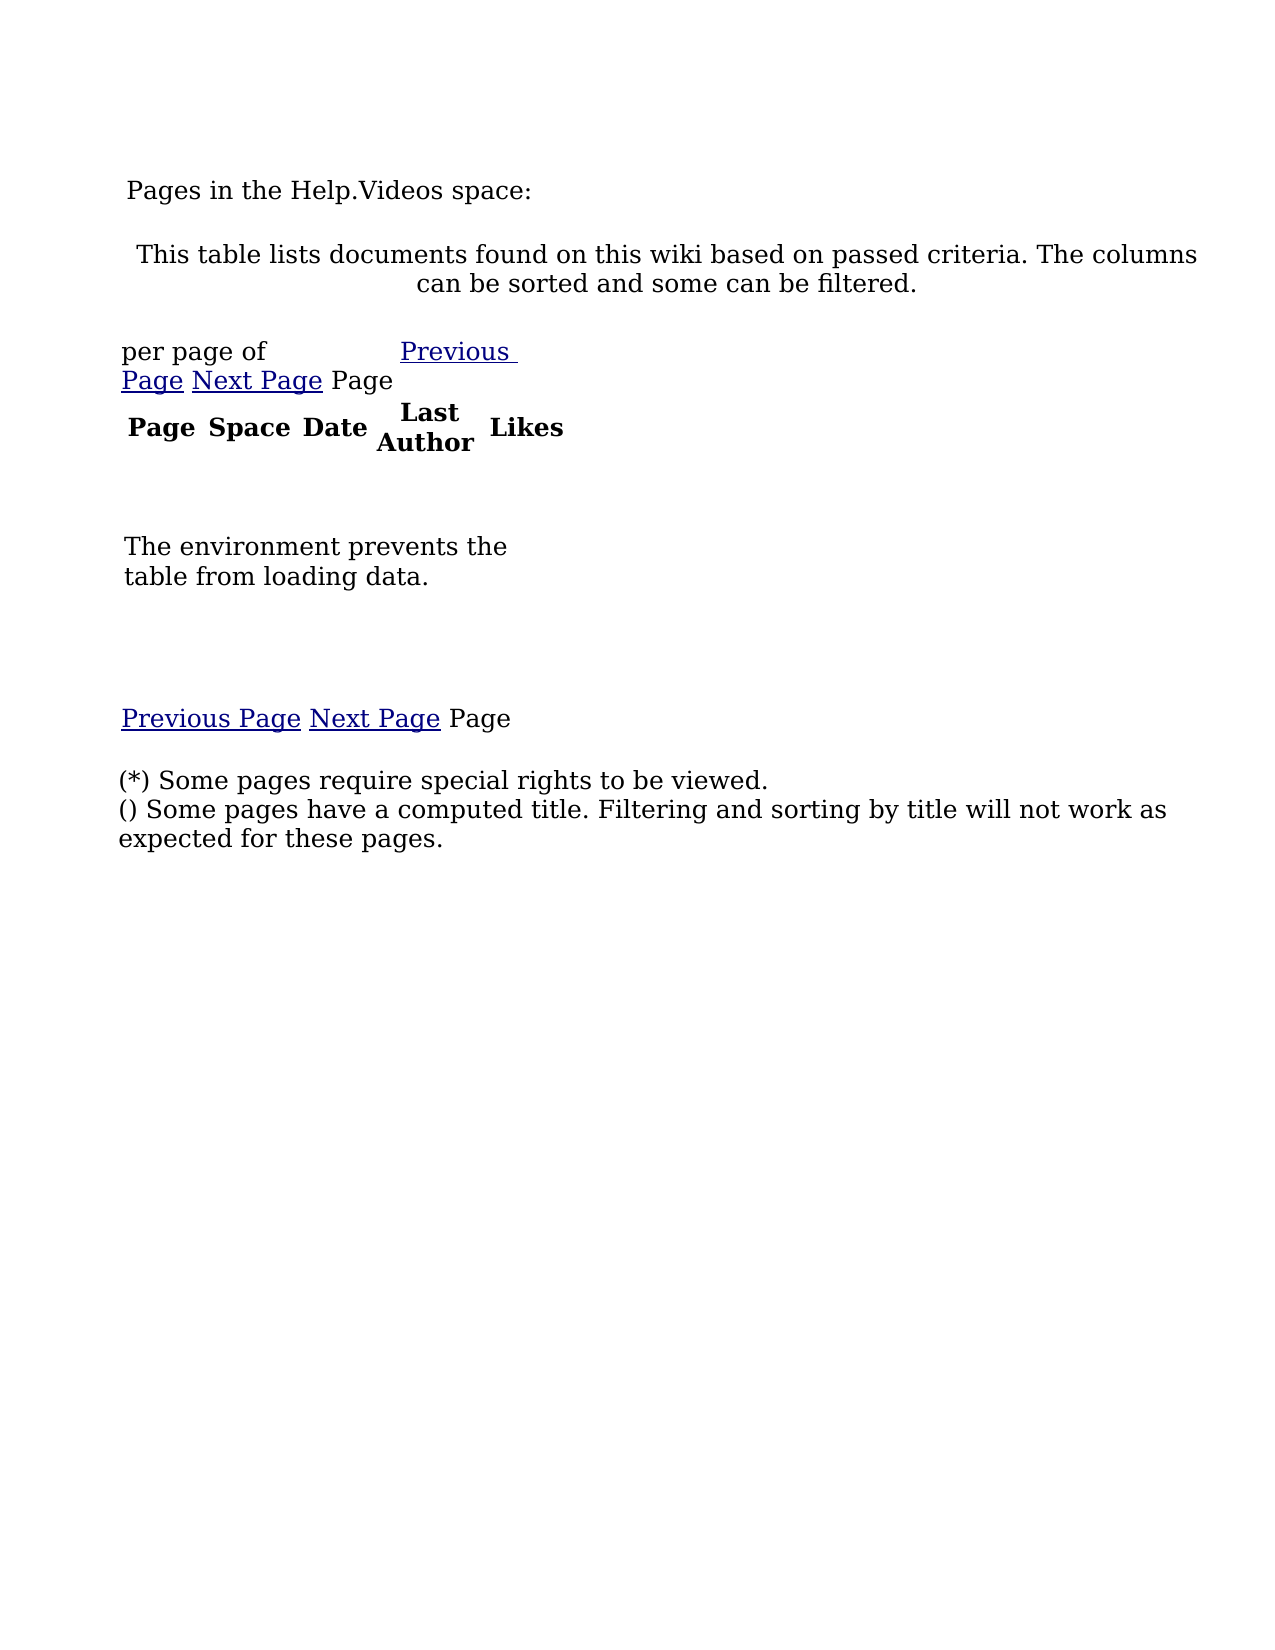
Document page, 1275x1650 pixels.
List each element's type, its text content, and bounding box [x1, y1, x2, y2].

table_cell Previous Page Next Page Page [118, 701, 579, 766]
table_cell [486, 489, 576, 529]
text This table lists documents found on this wiki based on passed criteria. The columns can be sorted and some can be filtered. [118, 240, 1216, 298]
text () Some pages have a computed title. Filtering and sorting by title will not work as expected for these pages. [118, 795, 1216, 853]
text Pages in the Help.Videos space: [118, 176, 1216, 206]
table_cell [121, 489, 202, 529]
table_header Space [202, 395, 297, 489]
table_cell [373, 489, 486, 529]
table_header per page of Previous Page Next Page Page [118, 298, 579, 661]
text (*) Some pages require special rights to be viewed. [118, 766, 1216, 795]
table_cell [121, 594, 576, 658]
table_header Likes [486, 395, 576, 489]
table_cell [118, 661, 579, 701]
table_header Page [121, 395, 202, 489]
table_header Last Author [373, 395, 486, 489]
table_cell The environment prevents the table from loading data. [121, 530, 576, 594]
table_header Date [297, 395, 373, 489]
table_cell [202, 489, 297, 529]
table_cell [297, 489, 373, 529]
